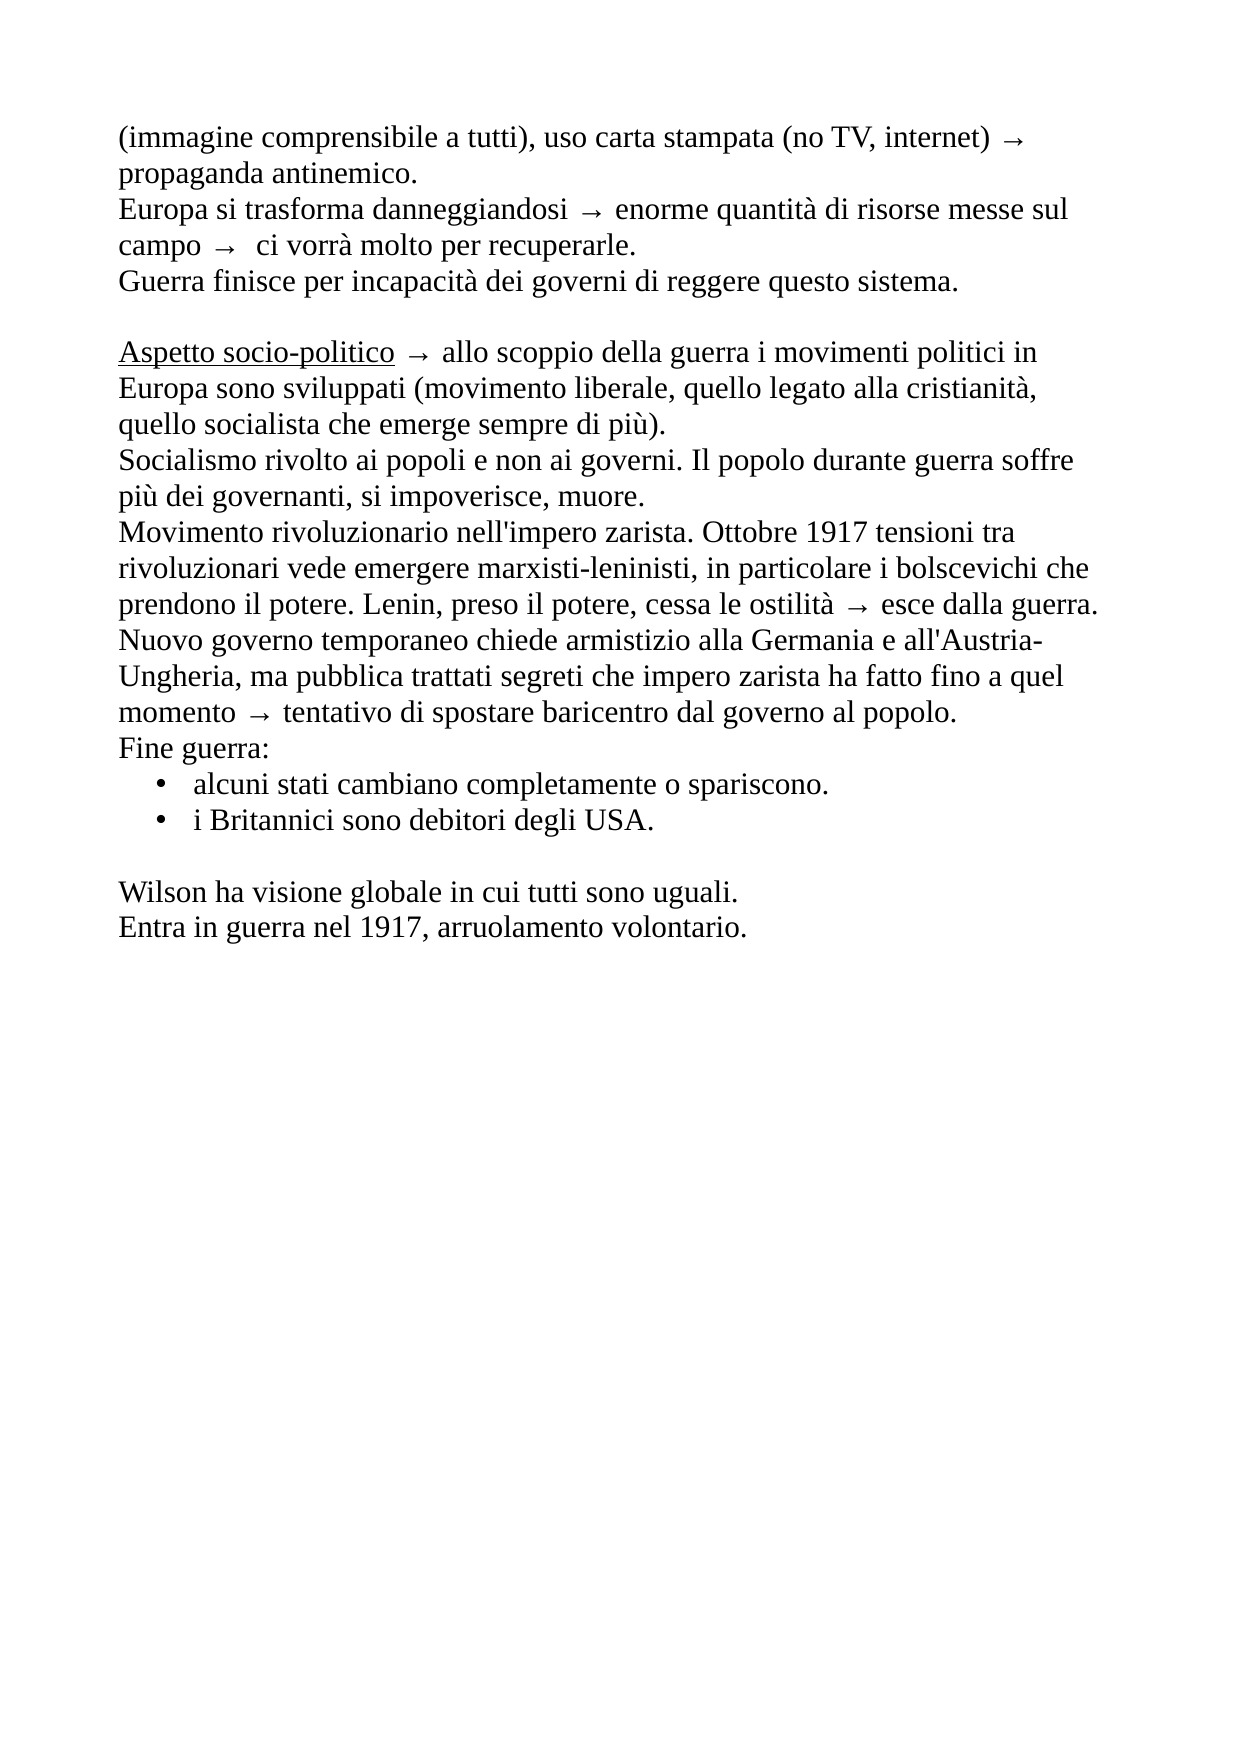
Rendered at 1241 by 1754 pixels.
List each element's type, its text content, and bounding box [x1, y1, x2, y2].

text Socialismo rivolto ai popoli e non ai governi. Il popolo durante guerra soffre più dei governanti, si impoverisce, muore. [118, 442, 1122, 513]
text Movimento rivoluzionario nell'impero zarista. Ottobre 1917 tensioni tra rivoluzionari vede emergere marxisti-leninisti, in particolare i bolscevichi che prendono il potere. Lenin, preso il potere, cessa le ostilità → esce dalla guerra. Nuovo governo temporaneo chiede armistizio alla Germania e all'Austria-Ungheria, ma pubblica trattati segreti che impero zarista ha fatto fino a quel momento → tentativo di spostare baricentro dal governo al popolo. [118, 513, 1122, 729]
text Wilson ha visione globale in cui tutti sono uguali. [118, 873, 1122, 909]
list i Britannici sono debitori degli USA. [156, 801, 1122, 837]
text Aspetto socio-politico → allo scoppio della guerra i movimenti politici in Europa sono sviluppati (movimento liberale, quello legato alla cristianità, quello socialista che emerge sempre di più). [118, 334, 1122, 442]
list alcuni stati cambiano completamente o spariscono. [156, 765, 1122, 801]
text Europa si trasforma danneggiandosi → enorme quantità di risorse messe sul campo → ci vorrà molto per recuperarle. [118, 190, 1122, 262]
text Guerra finisce per incapacità dei governi di reggere questo sistema. [118, 262, 1122, 298]
text Entra in guerra nel 1917, arruolamento volontario. [118, 909, 1122, 945]
text (immagine comprensibile a tutti), uso carta stampata (no TV, internet) → propaganda antinemico. [118, 118, 1122, 190]
text Fine guerra: [118, 729, 1122, 765]
